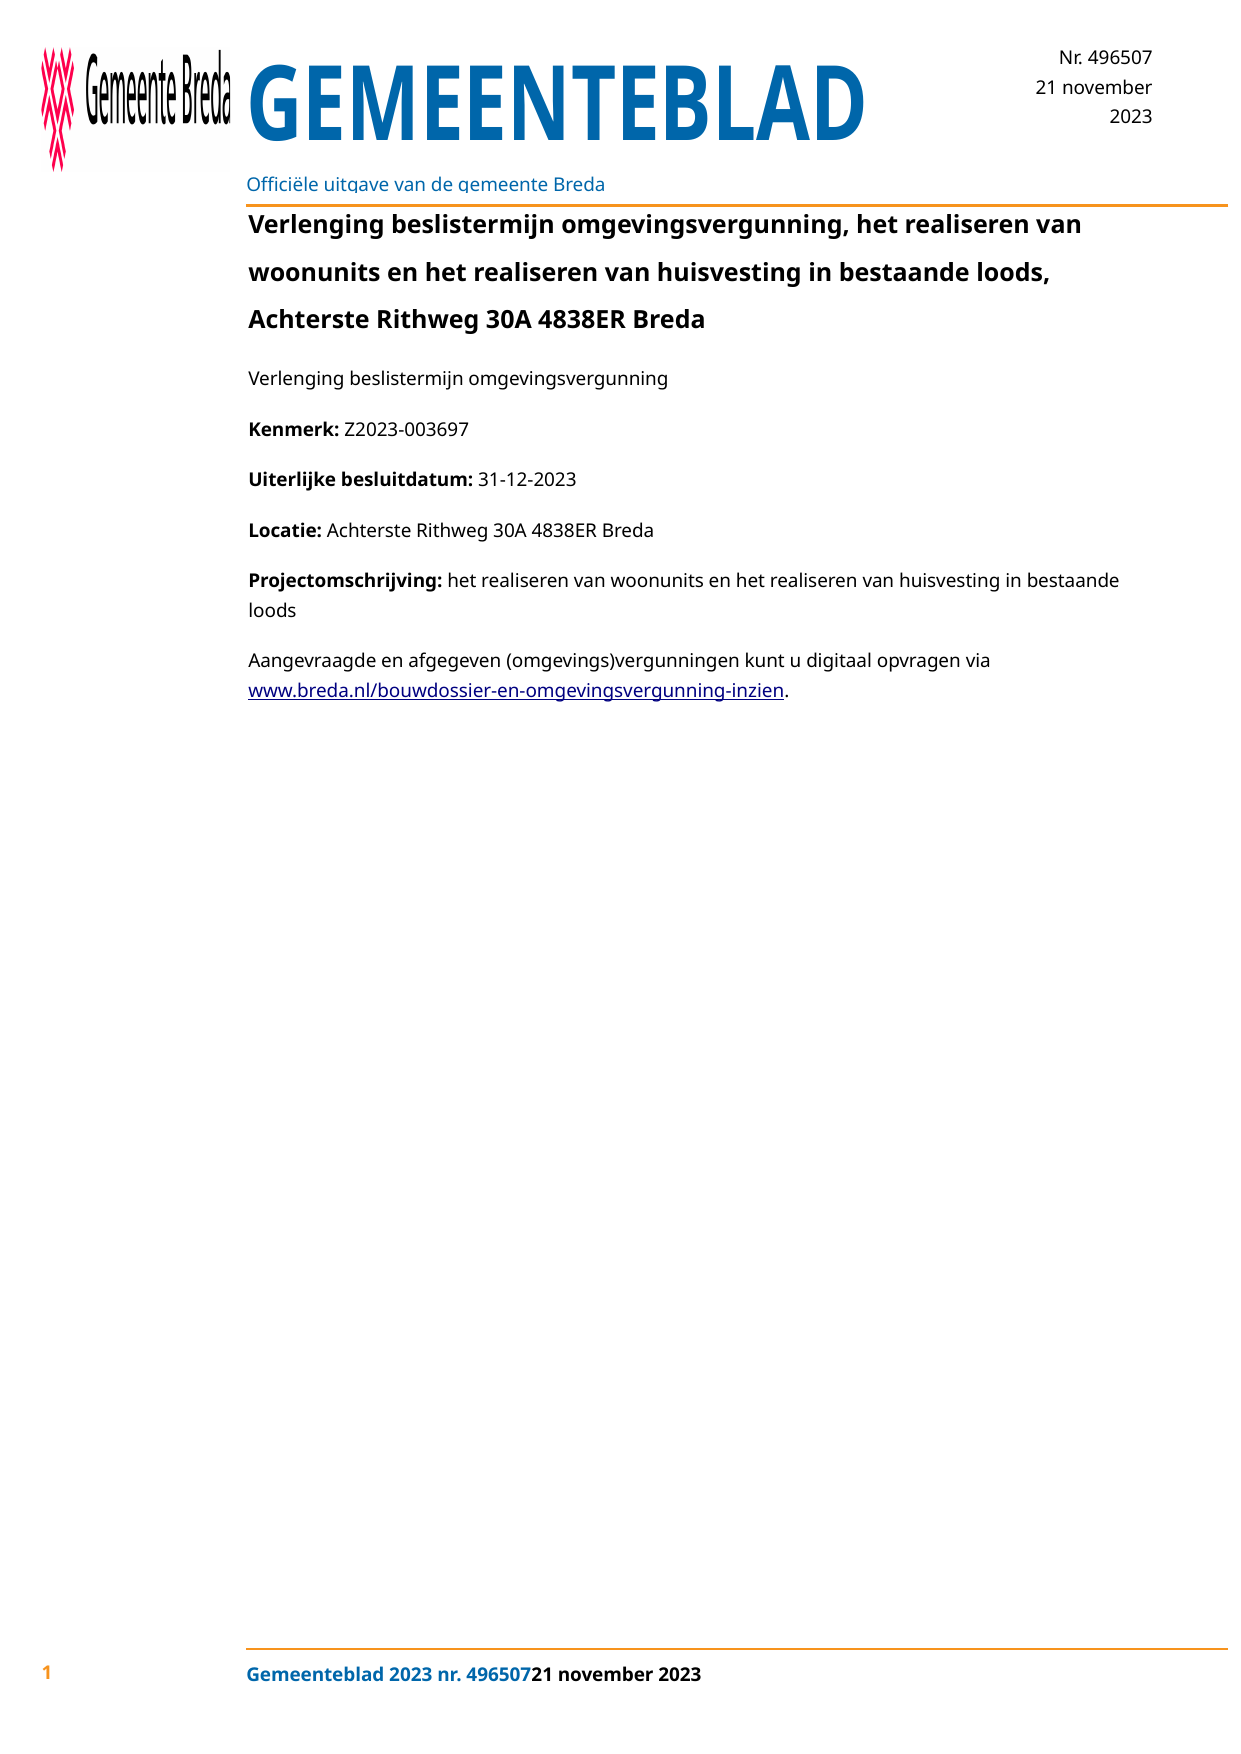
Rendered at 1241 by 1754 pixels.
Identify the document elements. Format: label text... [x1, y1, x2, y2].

text Kenmerk: Z2023-003697 [248, 416, 1152, 442]
text Verlenging beslistermijn omgevingsvergunning [248, 366, 1152, 391]
text Projectomschrijving: het realiseren van woonunits en het realiseren van huisvesting in bestaande loods [248, 567, 1152, 622]
text Locatie: Achterste Rithweg 30A 4838ER Breda [248, 517, 1152, 542]
text Uiterlijke besluitdatum: 31-12-2023 [248, 466, 1152, 492]
text Aangevraagde en afgegeven (omgevings)vergunningen kunt u digitaal opvragen via www.breda.nl/bouwdossier-en-omgevingsvergunning-inzien. [248, 647, 1152, 702]
picture [41, 47, 231, 172]
text Verlenging beslistermijn omgevingsvergunning, het realiseren van woonunits en het realiseren van huisvesting in bestaande loods, Achterste Rithweg 30A 4838ER Breda [248, 207, 1152, 336]
